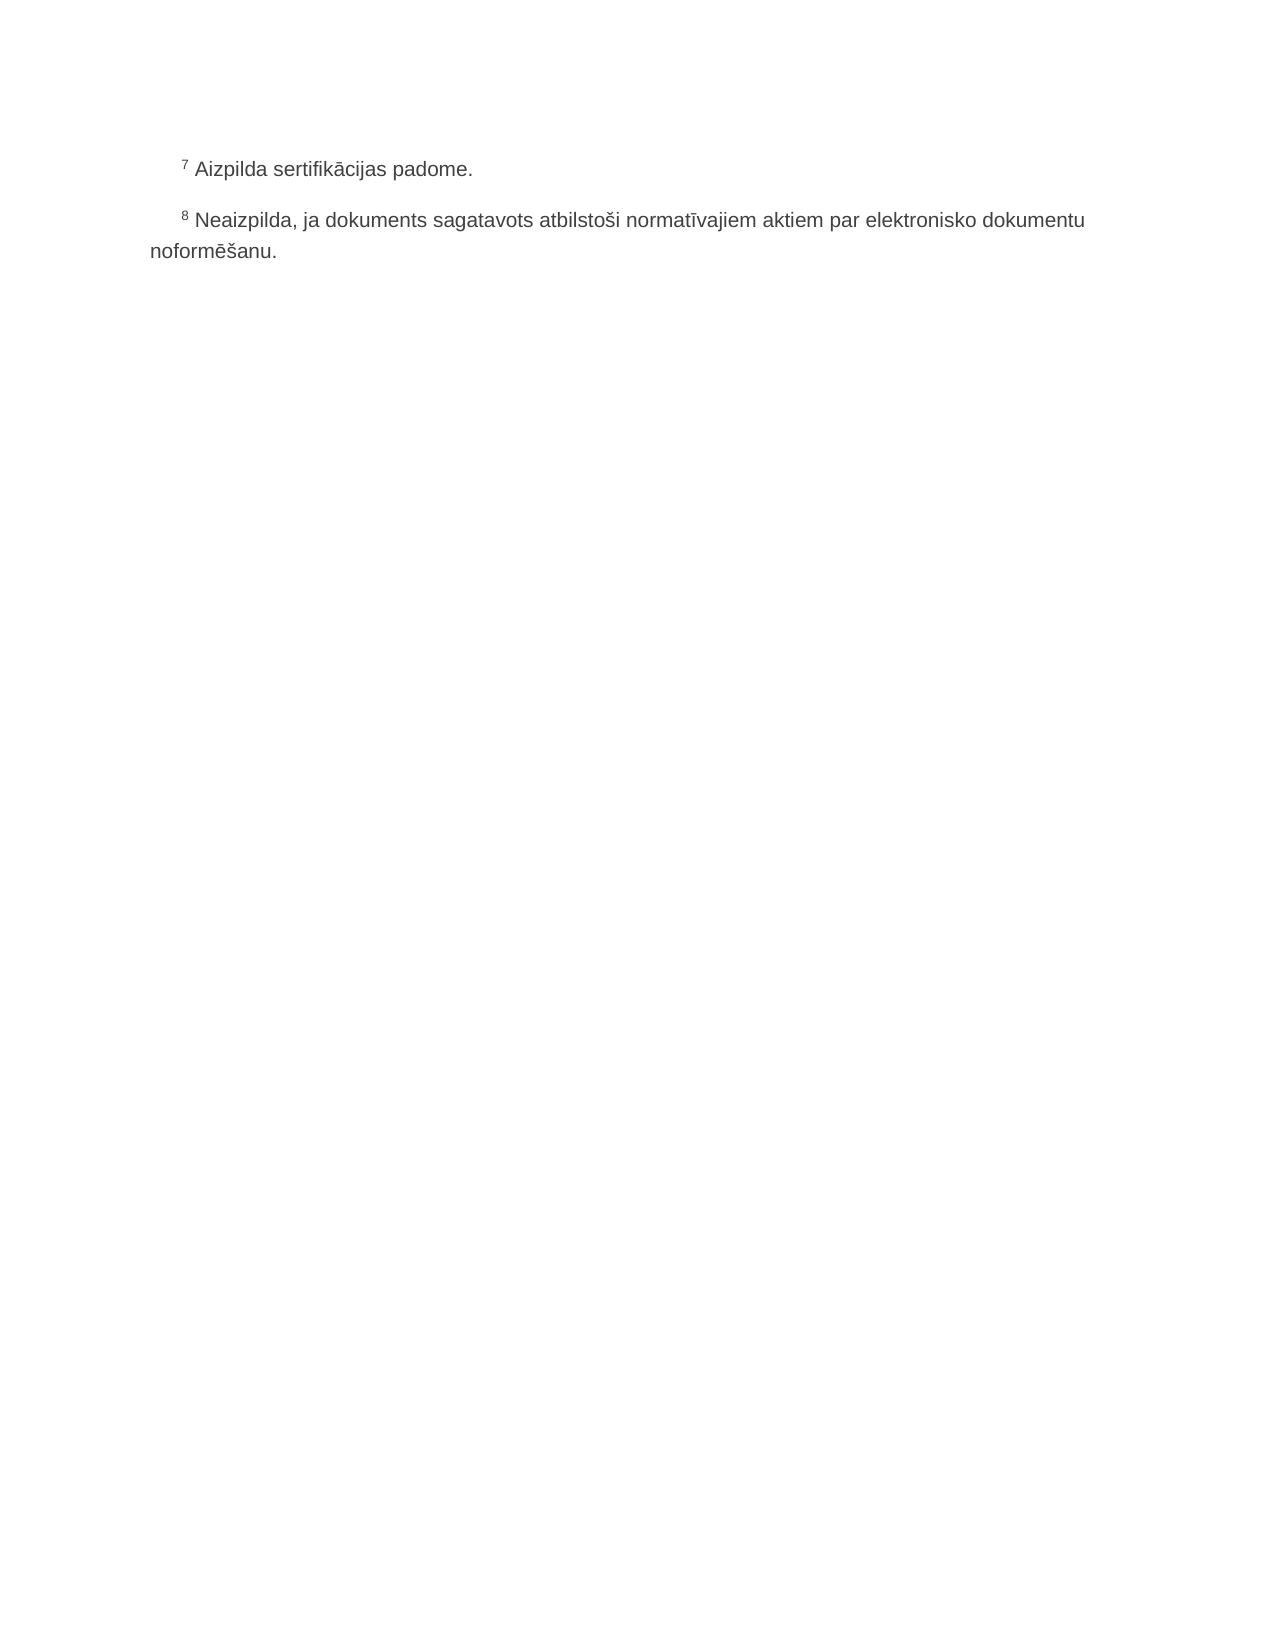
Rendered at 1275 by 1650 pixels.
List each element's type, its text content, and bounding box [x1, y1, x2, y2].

text 8 Neaizpilda, ja dokuments sagatavots atbilstoši normatīvajiem aktiem par elektronisko dokumentu noformēšanu. [150, 201, 1125, 262]
text 7 Aizpilda sertifikācijas padome. [150, 150, 1125, 181]
